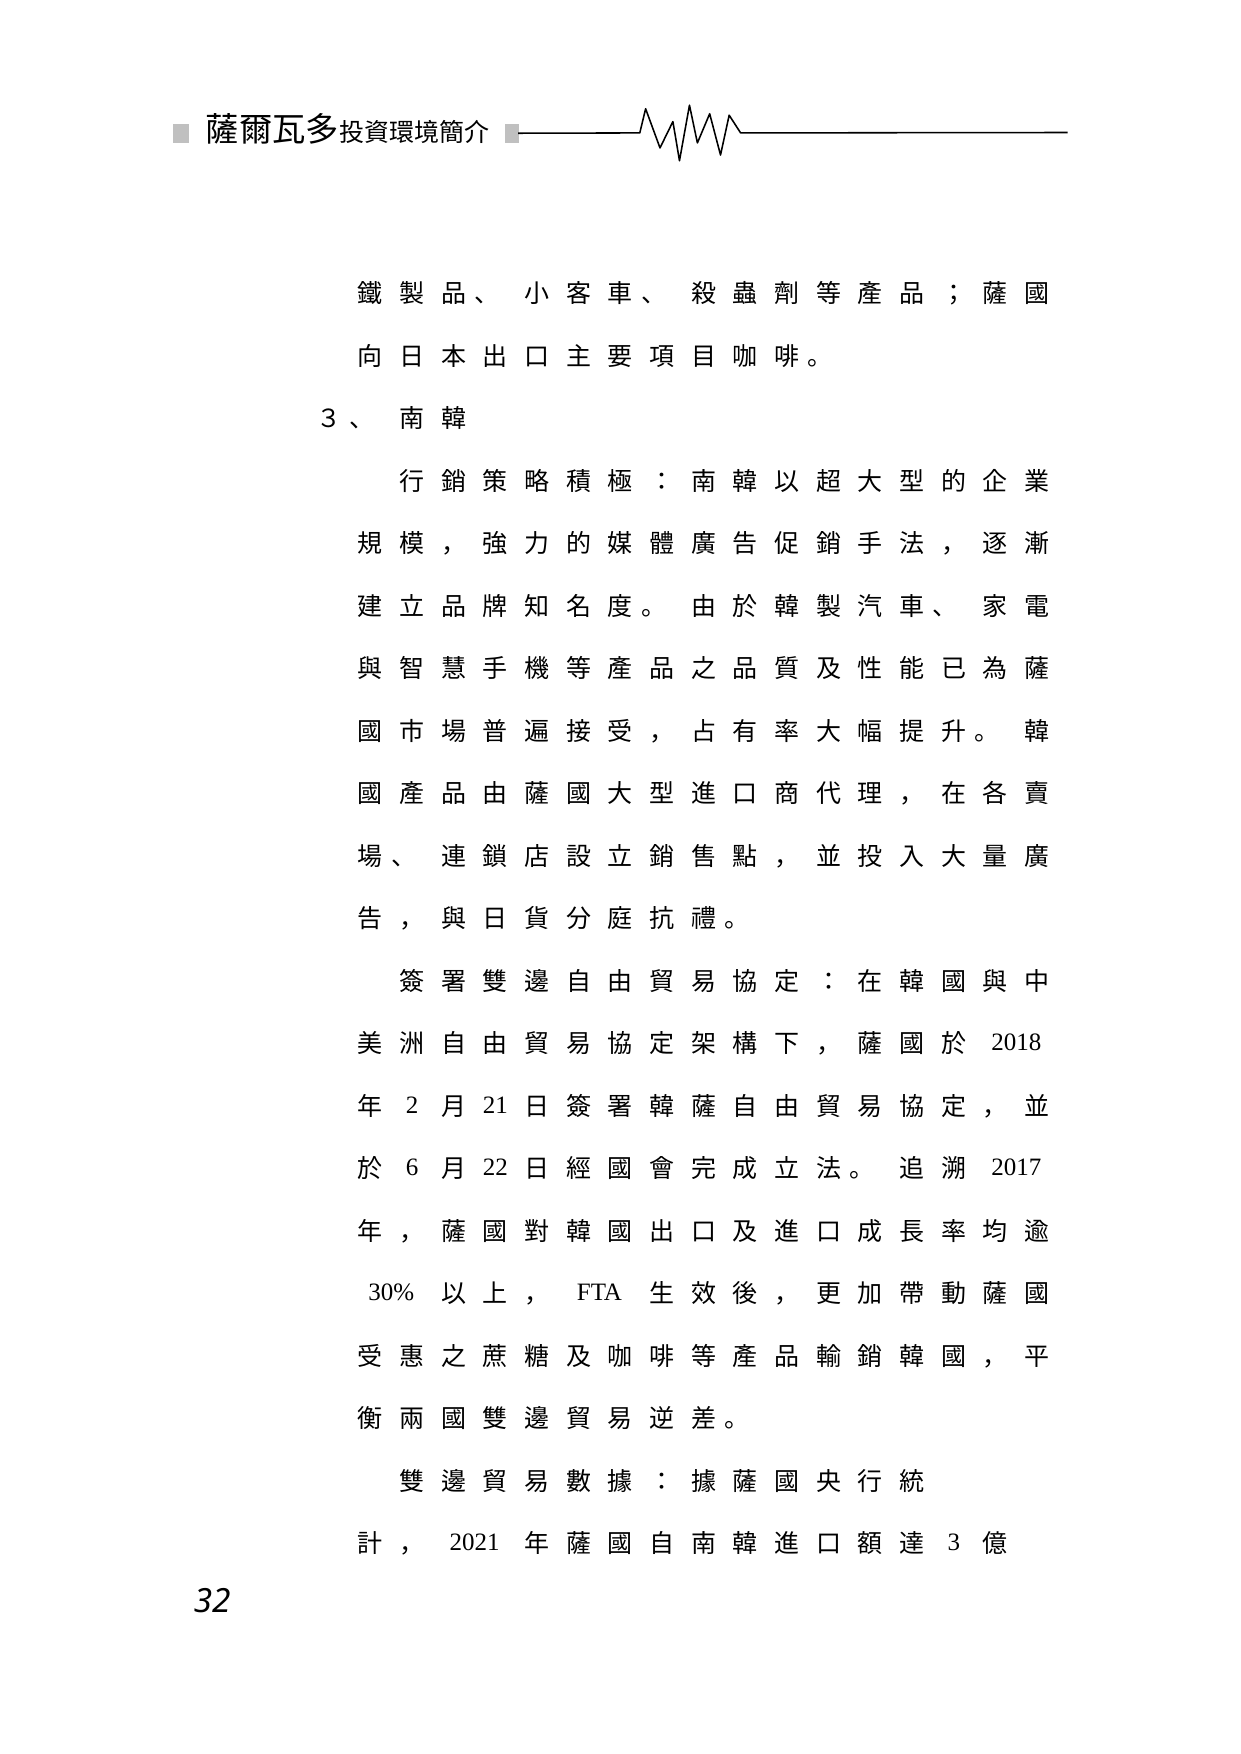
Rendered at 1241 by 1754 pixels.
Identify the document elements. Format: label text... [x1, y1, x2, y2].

text 簽署雙邊自由貿易協定：在韓國與中美洲自由貿易協定架構下，薩國於2018年2月21日簽署韓薩自由貿易協定，並於6月22日經國會完成立法。追溯2017年，薩國對韓國出口及進口成長率均逾30%以上，FTA生效後，更加帶動薩國受惠之蔗糖及咖啡等產品輸銷韓國，平衡兩國雙邊貿易逆差。 [330, 938, 1058, 1438]
text 雙邊貿易數據：據薩國央行統計，2021年薩國自南韓進口額達3億 [330, 1438, 1058, 1563]
text 行銷策略積極：南韓以超大型的企業規模，強力的媒體廣告促銷手法，逐漸建立品牌知名度。由於韓製汽車、家電與智慧手機等產品之品質及性能已為薩國市場普遍接受，占有率大幅提升。韓國產品由薩國大型進口商代理，在各賣場、連鎖店設立銷售點，並投入大量廣告，與日貨分庭抗禮。 [330, 438, 1058, 938]
text 鐵製品、小客車、殺蟲劑等產品；薩國向日本出口主要項目咖啡。 [330, 250, 1058, 375]
text ３、南韓 [281, 375, 1058, 438]
